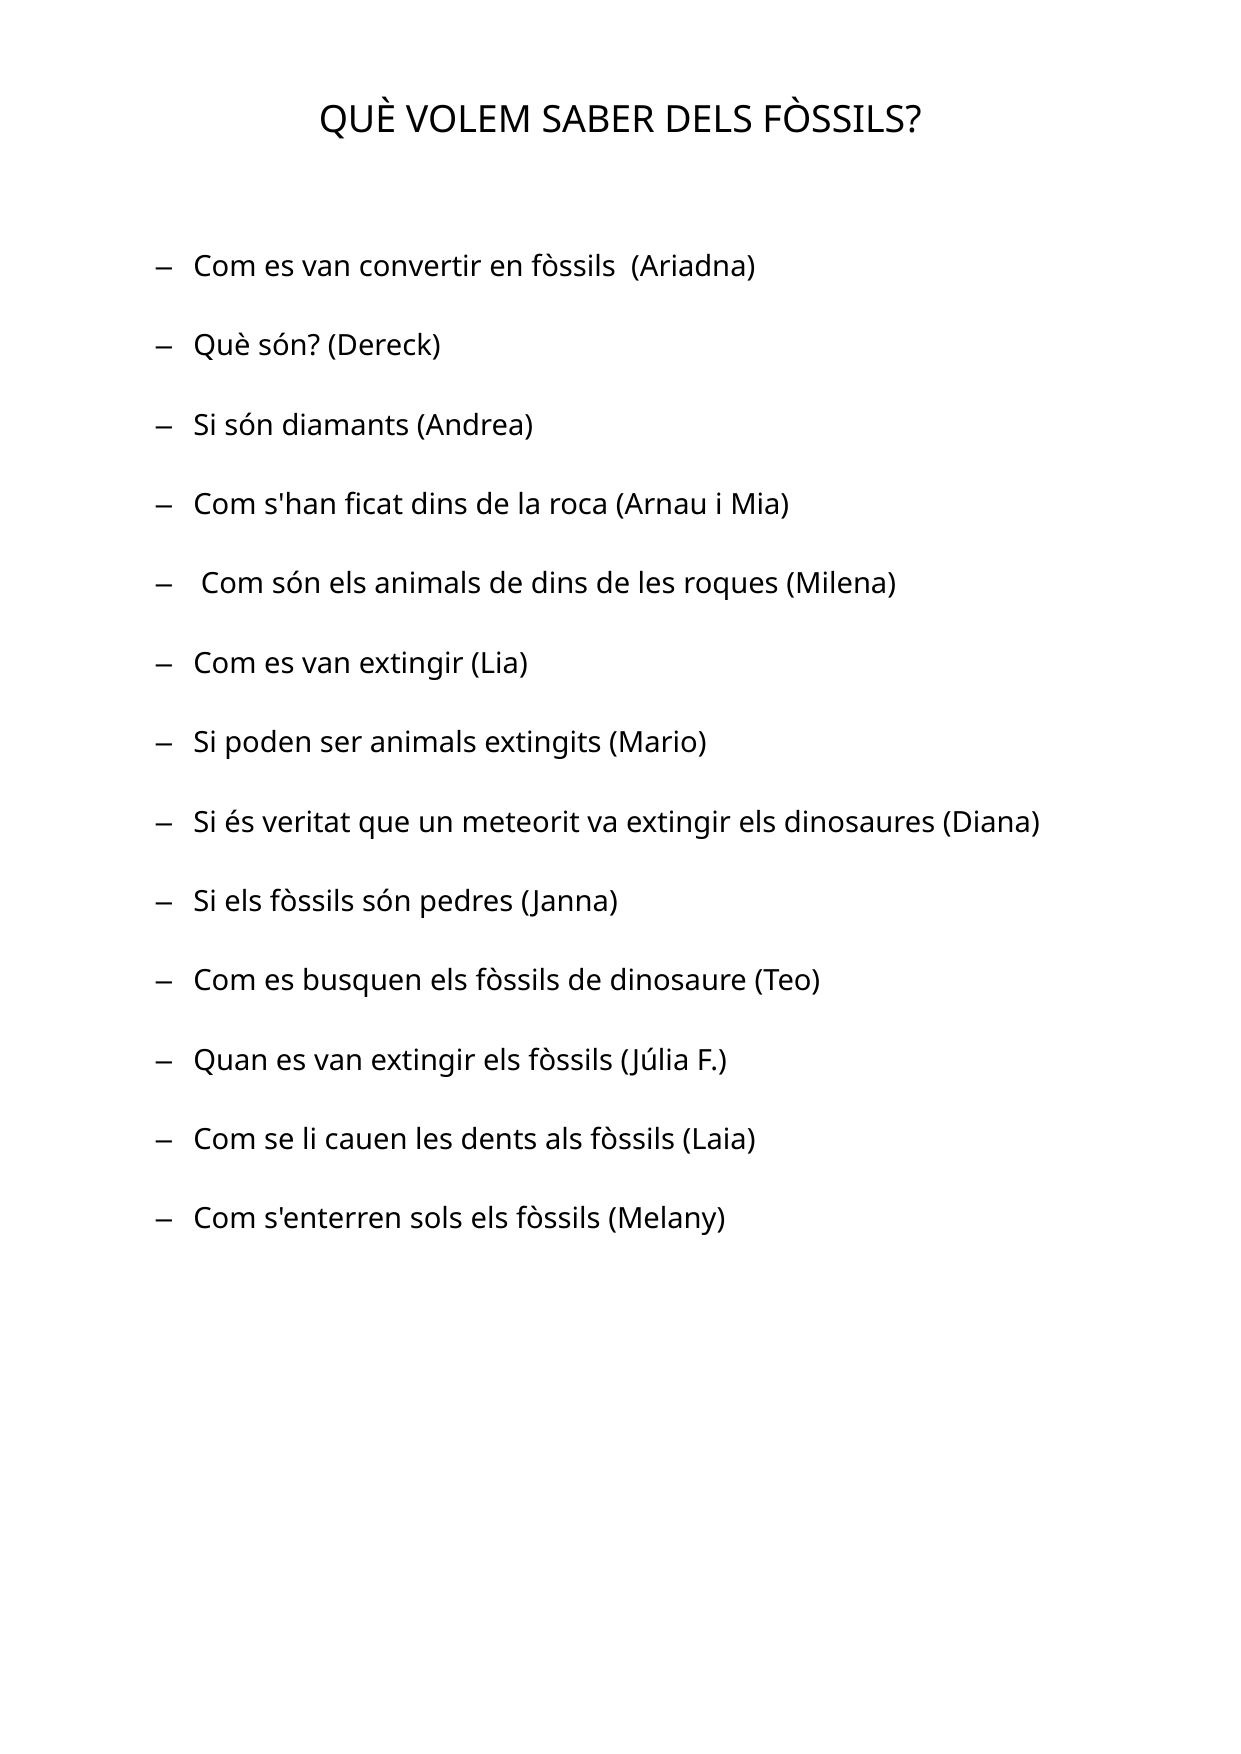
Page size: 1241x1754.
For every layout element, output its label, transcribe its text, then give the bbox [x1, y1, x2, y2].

list Com se li cauen les dents als fòssils (Laia) [156, 1118, 1122, 1158]
list Què són? (Dereck) [156, 325, 1122, 364]
list Quan es van extingir els fòssils (Júlia F.) [156, 1039, 1122, 1079]
list Com es busquen els fòssils de dinosaure (Teo) [156, 960, 1122, 999]
list Si poden ser animals extingits (Mario) [156, 722, 1122, 761]
text QUÈ VOLEM SABER DELS FÒSSILS? [118, 92, 1122, 143]
list Si els fòssils són pedres (Janna) [156, 880, 1122, 920]
list Com són els animals de dins de les roques (Milena) [156, 563, 1122, 602]
list Com es van convertir en fòssils (Ariadna) [156, 245, 1122, 285]
list Com es van extingir (Lia) [156, 642, 1122, 682]
list Com s'han ficat dins de la roca (Arnau i Mia) [156, 483, 1122, 523]
list Com s'enterren sols els fòssils (Melany) [156, 1198, 1122, 1237]
list Si són diamants (Andrea) [156, 404, 1122, 444]
list Si és veritat que un meteorit va extingir els dinosaures (Diana) [156, 801, 1122, 841]
